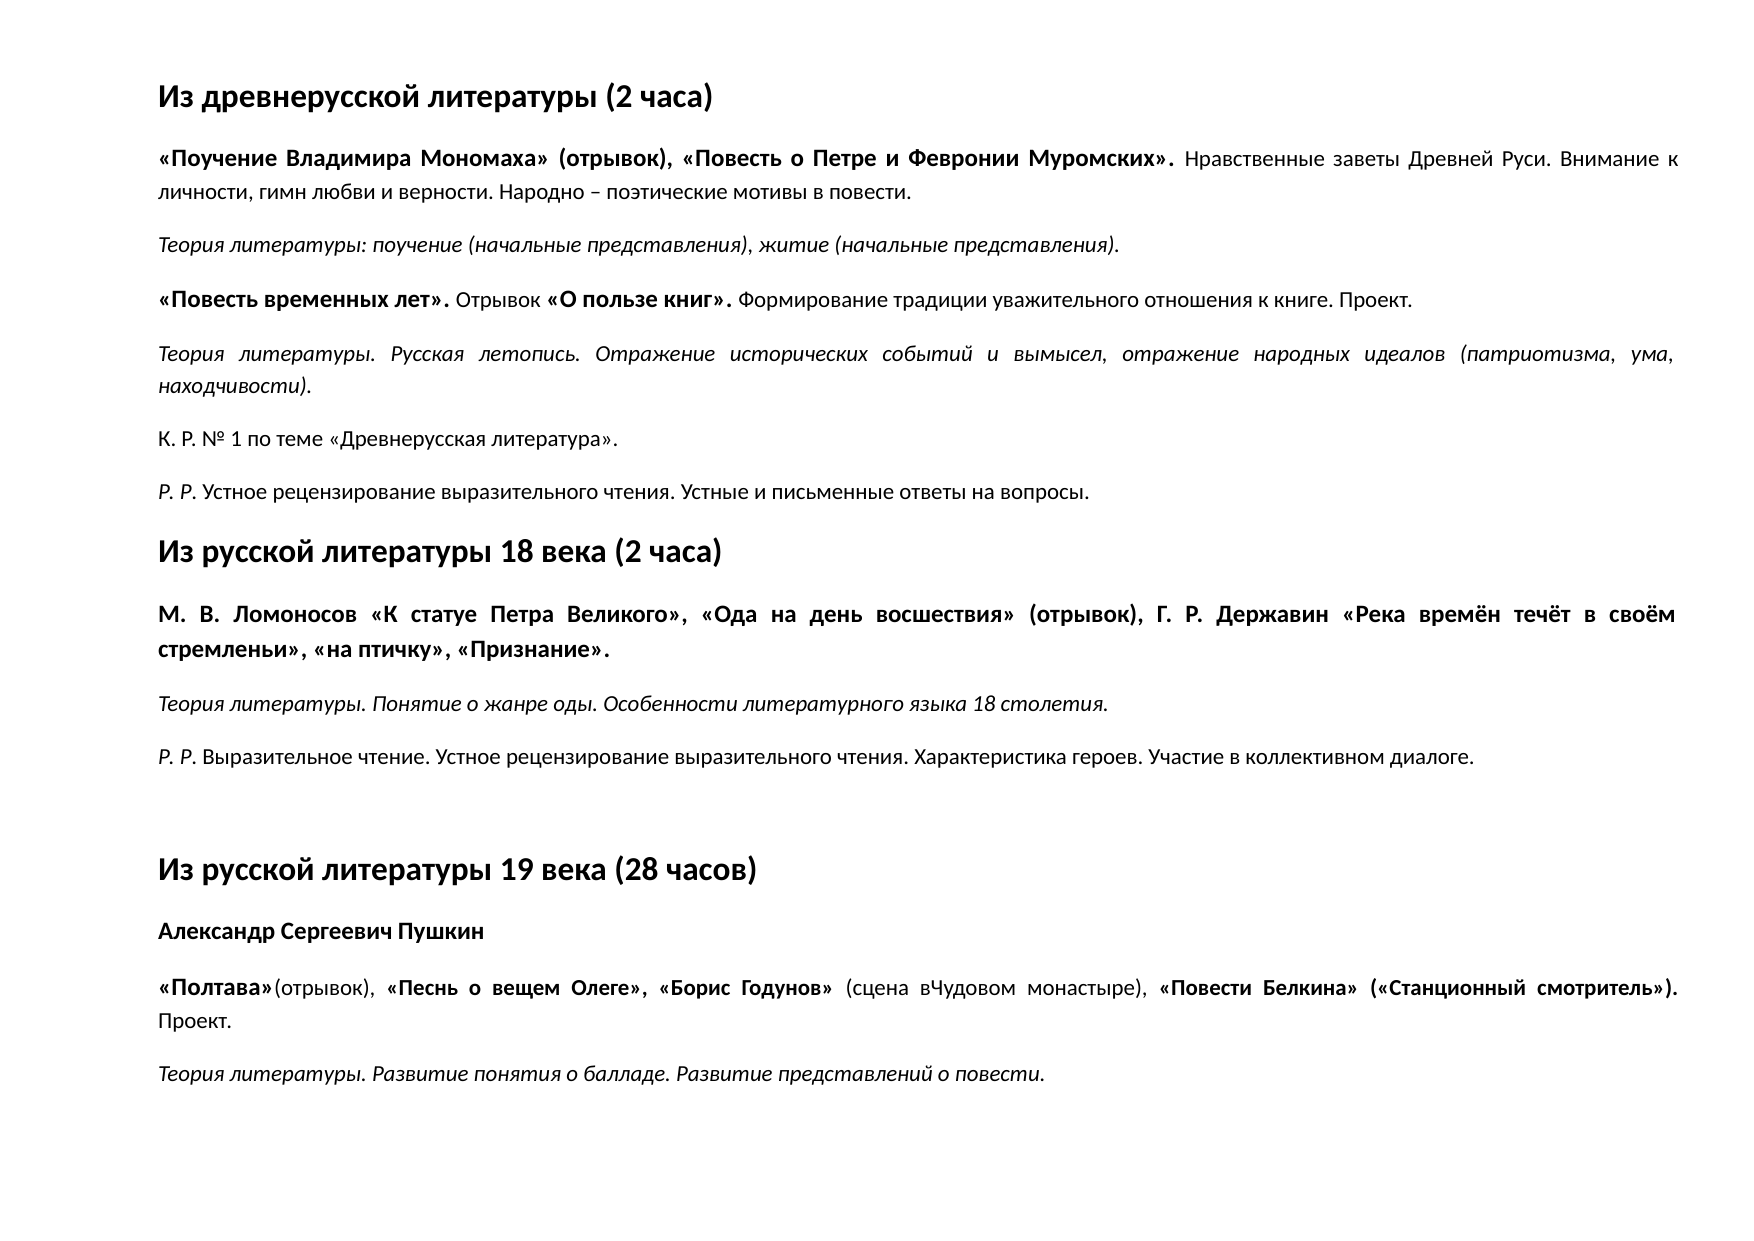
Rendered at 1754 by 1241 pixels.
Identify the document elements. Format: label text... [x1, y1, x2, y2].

list Из русской литературы 18 века (2 часа) [158, 530, 1679, 571]
list Р. Р. Выразительное чтение. Устное рецензирование выразительного чтения. Характеристика героев. Участие в коллективном диалоге. [158, 742, 1679, 770]
list М. В. Ломоносов «К статуе Петра Великого», «Ода на день восшествия» (отрывок), Г. Р. Державин «Река времён течёт в своём стремленьи», «на птичку», «Признание». [158, 598, 1679, 663]
list Теория литературы. Русская летопись. Отражение исторических событий и вымысел, отражение народных идеалов (патриотизма, ума, находчивости). [158, 339, 1679, 399]
list «Полтава»(отрывок), «Песнь о вещем Олеге», «Борис Годунов» (сцена вЧудовом монастыре), «Повести Белкина» («Станционный смотритель»). Проект. [158, 971, 1679, 1034]
list Из древнерусской литературы (2 часа) [158, 75, 1679, 116]
list Александр Сергеевич Пушкин [158, 916, 1679, 946]
list Р. Р. Устное рецензирование выразительного чтения. Устные и письменные ответы на вопросы. [158, 477, 1679, 505]
list Теория литературы. Понятие о жанре оды. Особенности литературного языка 18 столетия. [158, 689, 1679, 717]
list «Повесть временных лет». Отрывок «О пользе книг». Формирование традиции уважительного отношения к книге. Проект. [158, 283, 1679, 314]
list К. Р. № 1 по теме «Древнерусская литература». [158, 424, 1679, 452]
list Теория литературы: поучение (начальные представления), житие (начальные представления). [158, 230, 1679, 258]
list Теория литературы. Развитие понятия о балладе. Развитие представлений о повести. [158, 1059, 1679, 1087]
list Из русской литературы 19 века (28 часов) [158, 848, 1679, 889]
list «Поучение Владимира Мономаха» (отрывок), «Повесть о Петре и Февронии Муромских». Нравственные заветы Древней Руси. Внимание к личности, гимн любви и верности. Народно – поэтические мотивы в повести. [158, 143, 1679, 205]
